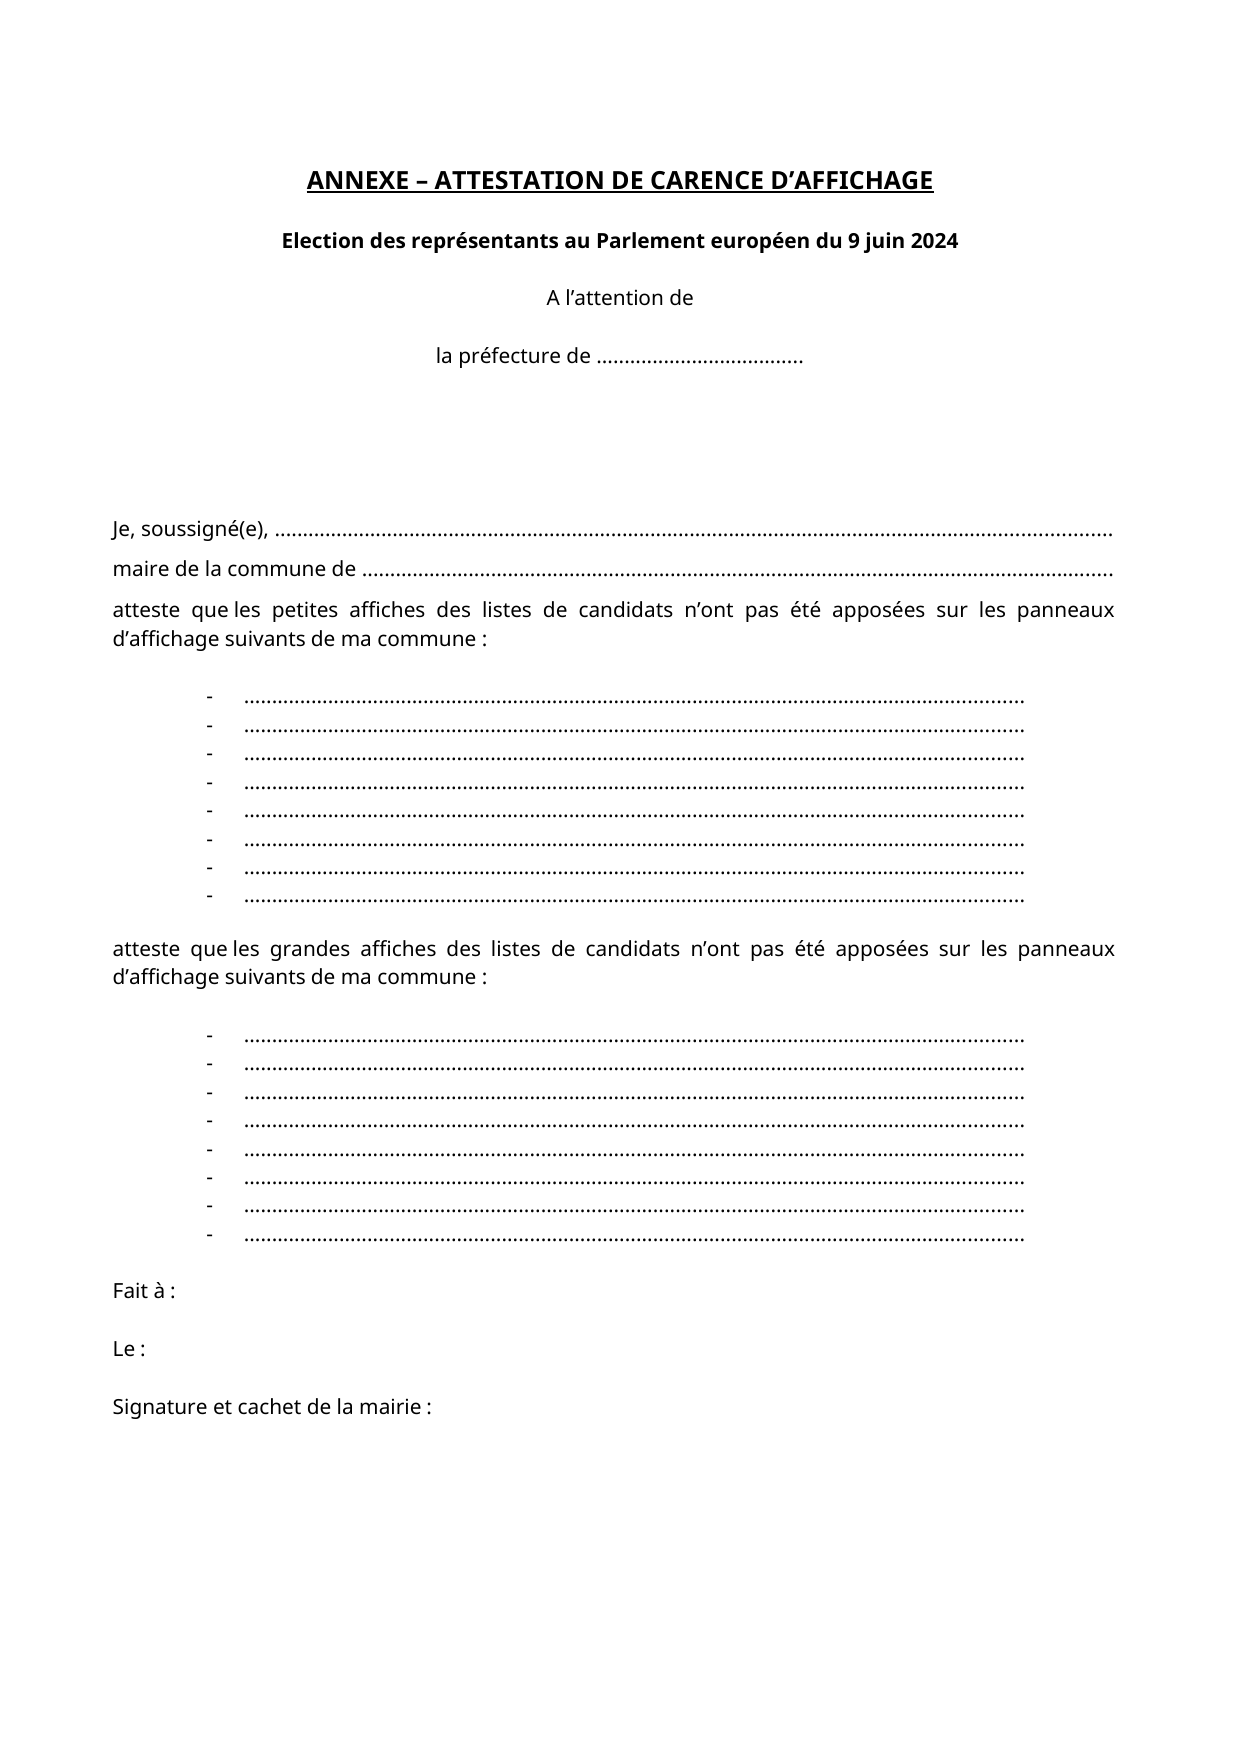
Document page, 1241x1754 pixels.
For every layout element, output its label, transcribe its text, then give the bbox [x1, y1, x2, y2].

text atteste que les petites affiches des listes de candidats n’ont pas été apposées sur les panneaux d’affichage suivants de ma commune : [112, 595, 1117, 652]
text A l’attention de [112, 283, 1128, 312]
text Election des représentants au Parlement européen du 9 juin 2024 [112, 226, 1128, 254]
text la préfecture de [112, 341, 1128, 369]
text Fait à : [112, 1277, 1058, 1305]
subtitle ANNEXE – Attestation de carence d’affichage [112, 162, 1128, 197]
text Le : [112, 1334, 1058, 1363]
text maire de la commune de [112, 554, 1128, 583]
text Je, soussigné(e), [112, 514, 1128, 542]
text atteste que les grandes affiches des listes de candidats n’ont pas été apposées sur les panneaux d’affichage suivants de ma commune : [112, 934, 1117, 991]
text Signature et cachet de la mairie : [112, 1392, 1058, 1420]
